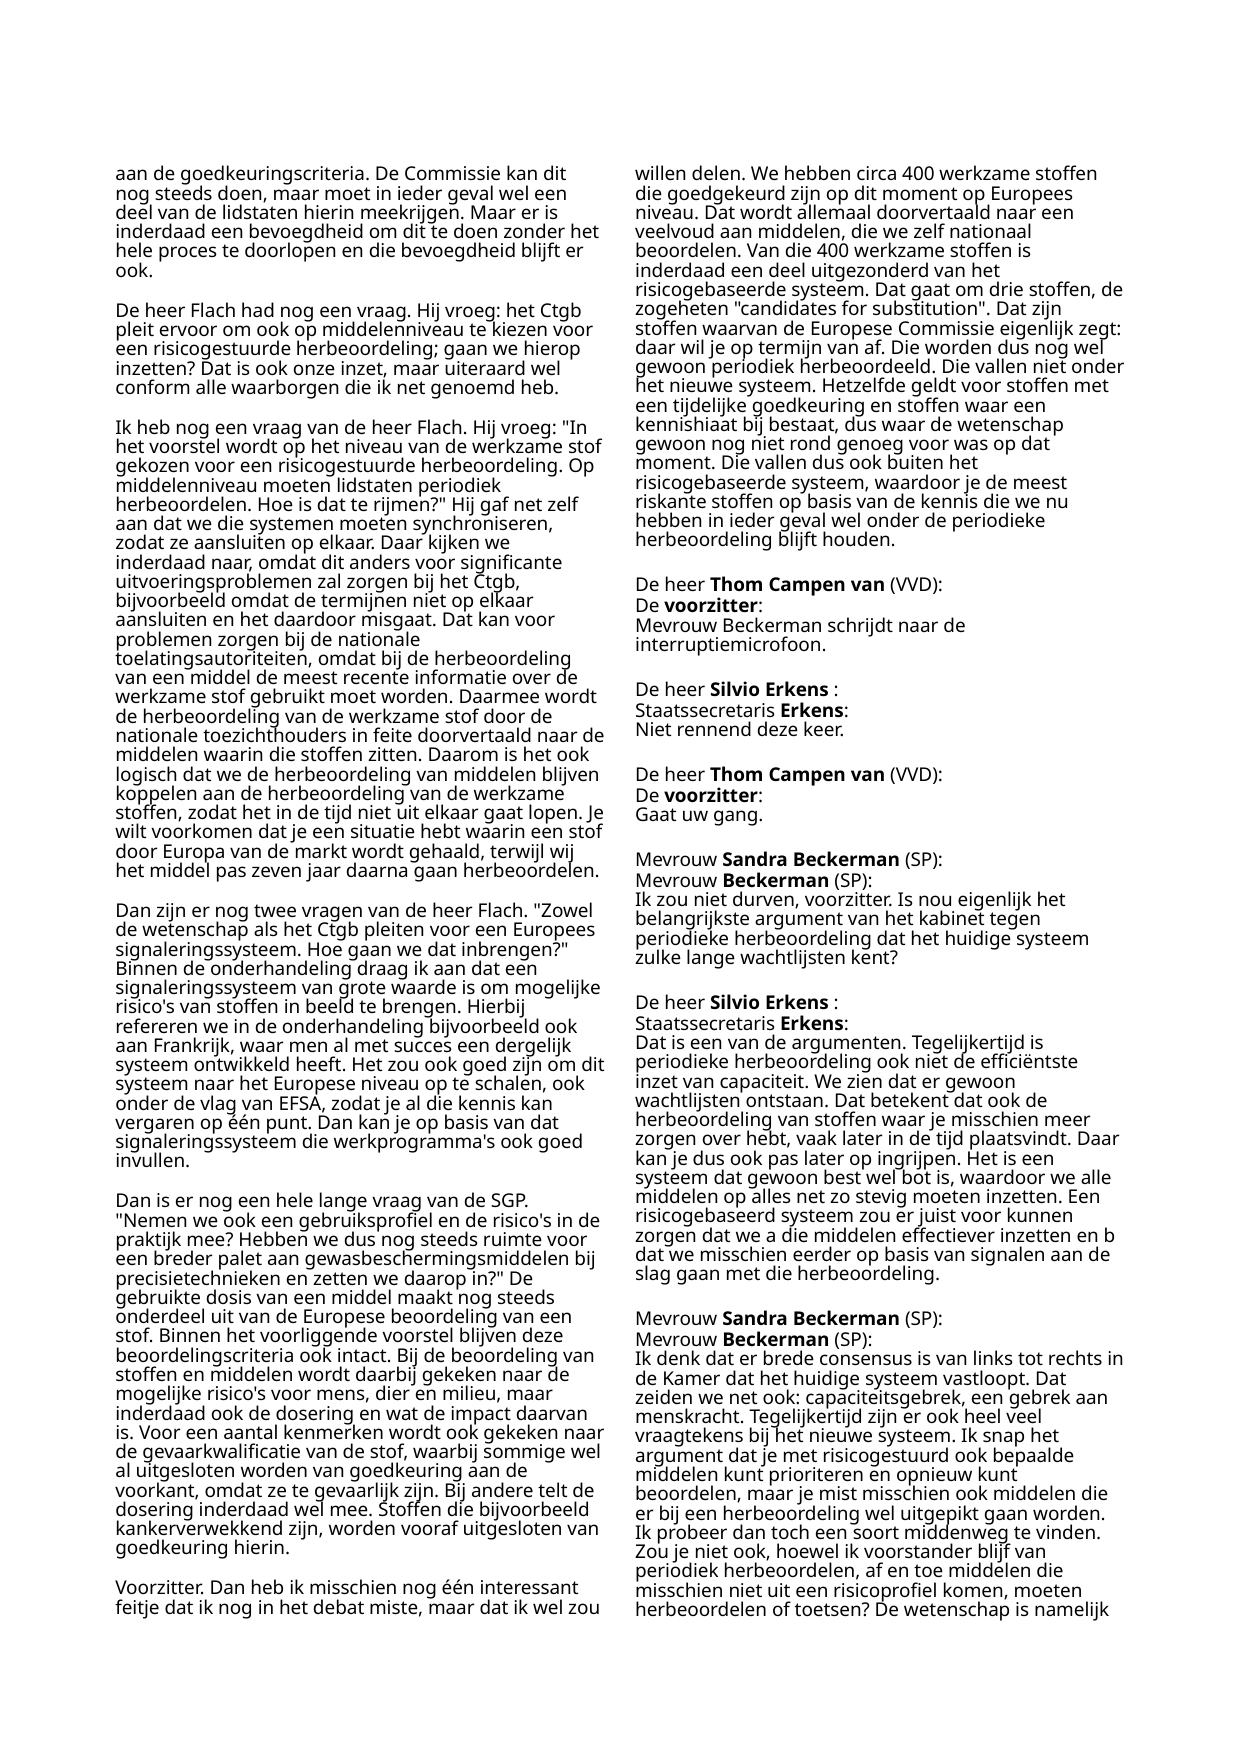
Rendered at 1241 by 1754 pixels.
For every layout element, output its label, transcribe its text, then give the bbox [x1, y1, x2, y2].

text Ik zou niet durven, voorzitter. Is nou eigenlijk het belangrijkste argument van het kabinet tegen periodieke herbeoordeling dat het huidige systeem zulke lange wachtlijsten kent? [635, 891, 1125, 968]
text Mevrouw Beckerman (SP): [635, 1331, 1125, 1350]
text Dat is een van de argumenten. Tegelijkertijd is periodieke herbeoordeling ook niet de efficiëntste inzet van capaciteit. We zien dat er gewoon wachtlijsten ontstaan. Dat betekent dat ook de herbeoordeling van stoffen waar je misschien meer zorgen over hebt, vaak later in de tijd plaatsvindt. Daar kan je dus ook pas later op ingrijpen. Het is een systeem dat gewoon best wel bot is, waardoor we alle middelen op alles net zo stevig moeten inzetten. Een risicogebaseerd systeem zou er juist voor kunnen zorgen dat we a die middelen effectiever inzetten en b dat we misschien eerder op basis van signalen aan de slag gaan met die herbeoordeling. [635, 1034, 1125, 1284]
text Voorzitter. Dan heb ik misschien nog één interessant feitje dat ik nog in het debat miste, maar dat ik wel zou [115, 1579, 605, 1618]
text Niet rennend deze keer. [635, 721, 1125, 740]
text De heer Silvio Erkens : [635, 676, 1125, 702]
text Dan is er nog een hele lange vraag van de SGP. "Nemen we ook een gebruiksprofiel en de risico's in de praktijk mee? Hebben we dus nog steeds ruimte voor een breder palet aan gewasbeschermingsmiddelen bij precisietechnieken en zetten we daarop in?" De gebruikte dosis van een middel maakt nog steeds onderdeel uit van de Europese beoordeling van een stof. Binnen het voorliggende voorstel blijven deze beoordelingscriteria ook intact. Bij de beoordeling van stoffen en middelen wordt daarbij gekeken naar de mogelijke risico's voor mens, dier en milieu, maar inderdaad ook de dosering en wat de impact daarvan is. Voor een aantal kenmerken wordt ook gekeken naar de gevaarkwalificatie van de stof, waarbij sommige wel al uitgesloten worden van goedkeuring aan de voorkant, omdat ze te gevaarlijk zijn. Bij andere telt de dosering inderdaad wel mee. Stoffen die bijvoorbeeld kankerverwekkend zijn, worden vooraf uitgesloten van goedkeuring hierin. [115, 1192, 605, 1559]
text De heer Thom Campen van (VVD): [635, 761, 1125, 787]
text Gaat uw gang. [635, 806, 1125, 825]
text aan de goedkeuringscriteria. De Commissie kan dit nog steeds doen, maar moet in ieder geval wel een deel van de lidstaten hierin meekrijgen. Maar er is inderdaad een bevoegdheid om dit te doen zonder het hele proces te doorlopen en die bevoegdheid blijft er ook. [115, 165, 605, 281]
text Mevrouw Sandra Beckerman (SP): [635, 846, 1125, 872]
text Mevrouw Beckerman (SP): [635, 872, 1125, 891]
text De heer Thom Campen van (VVD): [635, 572, 1125, 597]
text De voorzitter: [635, 787, 1125, 806]
text Ik heb nog een vraag van de heer Flach. Hij vroeg: "In het voorstel wordt op het niveau van de werkzame stof gekozen voor een risicogestuurde herbeoordeling. Op middelenniveau moeten lidstaten periodiek herbeoordelen. Hoe is dat te rijmen?" Hij gaf net zelf aan dat we die systemen moeten synchroniseren, zodat ze aansluiten op elkaar. Daar kijken we inderdaad naar, omdat dit anders voor significante uitvoeringsproblemen zal zorgen bij het Ctgb, bijvoorbeeld omdat de termijnen niet op elkaar aansluiten en het daardoor misgaat. Dat kan voor problemen zorgen bij de nationale toelatingsautoriteiten, omdat bij de herbeoordeling van een middel de meest recente informatie over de werkzame stof gebruikt moet worden. Daarmee wordt de herbeoordeling van de werkzame stof door de nationale toezichthouders in feite doorvertaald naar de middelen waarin die stoffen zitten. Daarom is het ook logisch dat we de herbeoordeling van middelen blijven koppelen aan de herbeoordeling van de werkzame stoffen, zodat het in de tijd niet uit elkaar gaat lopen. Je wilt voorkomen dat je een situatie hebt waarin een stof door Europa van de markt wordt gehaald, terwijl wij het middel pas zeven jaar daarna gaan herbeoordelen. [115, 419, 605, 881]
text De heer Flach had nog een vraag. Hij vroeg: het Ctgb pleit ervoor om ook op middelenniveau te kiezen voor een risicogestuurde herbeoordeling; gaan we hierop inzetten? Dat is ook onze inzet, maar uiteraard wel conform alle waarborgen die ik net genoemd heb. [115, 302, 605, 398]
text Dan zijn er nog twee vragen van de heer Flach. "Zowel de wetenschap als het Ctgb pleiten voor een Europees signaleringssysteem. Hoe gaan we dat inbrengen?" Binnen de onderhandeling draag ik aan dat een signaleringssysteem van grote waarde is om mogelijke risico's van stoffen in beeld te brengen. Hierbij refereren we in de onderhandeling bijvoorbeeld ook aan Frankrijk, waar men al met succes een dergelijk systeem ontwikkeld heeft. Het zou ook goed zijn om dit systeem naar het Europese niveau op te schalen, ook onder de vlag van EFSA, zodat je al die kennis kan vergaren op één punt. Dan kan je op basis van dat signaleringssysteem die werkprogramma's ook goed invullen. [115, 902, 605, 1172]
text De voorzitter: [635, 597, 1125, 617]
text De heer Silvio Erkens : [635, 989, 1125, 1015]
text Mevrouw Sandra Beckerman (SP): [635, 1305, 1125, 1331]
text Staatssecretaris Erkens: [635, 1015, 1125, 1034]
text Ik denk dat er brede consensus is van links tot rechts in de Kamer dat het huidige systeem vastloopt. Dat zeiden we net ook: capaciteitsgebrek, een gebrek aan menskracht. Tegelijkertijd zijn er ook heel veel vraagtekens bij het nieuwe systeem. Ik snap het argument dat je met risicogestuurd ook bepaalde middelen kunt prioriteren en opnieuw kunt beoordelen, maar je mist misschien ook middelen die er bij een herbeoordeling wel uitgepikt gaan worden. Ik probeer dan toch een soort middenweg te vinden. Zou je niet ook, hoewel ik voorstander blijf van periodiek herbeoordelen, af en toe middelen die misschien niet uit een risicoprofiel komen, moeten herbeoordelen of toetsen? De wetenschap is namelijk [635, 1350, 1125, 1620]
text Mevrouw Beckerman schrijdt naar de interruptiemicrofoon. [635, 617, 1125, 655]
text Staatssecretaris Erkens: [635, 702, 1125, 721]
text willen delen. We hebben circa 400 werkzame stoffen die goedgekeurd zijn op dit moment op Europees niveau. Dat wordt allemaal doorvertaald naar een veelvoud aan middelen, die we zelf nationaal beoordelen. Van die 400 werkzame stoffen is inderdaad een deel uitgezonderd van het risicogebaseerde systeem. Dat gaat om drie stoffen, de zogeheten "candidates for substitution". Dat zijn stoffen waarvan de Europese Commissie eigenlijk zegt: daar wil je op termijn van af. Die worden dus nog wel gewoon periodiek herbeoordeeld. Die vallen niet onder het nieuwe systeem. Hetzelfde geldt voor stoffen met een tijdelijke goedkeuring en stoffen waar een kennishiaat bij bestaat, dus waar de wetenschap gewoon nog niet rond genoeg voor was op dat moment. Die vallen dus ook buiten het risicogebaseerde systeem, waardoor je de meest riskante stoffen op basis van de kennis die we nu hebben in ieder geval wel onder de periodieke herbeoordeling blijft houden. [635, 165, 1125, 551]
